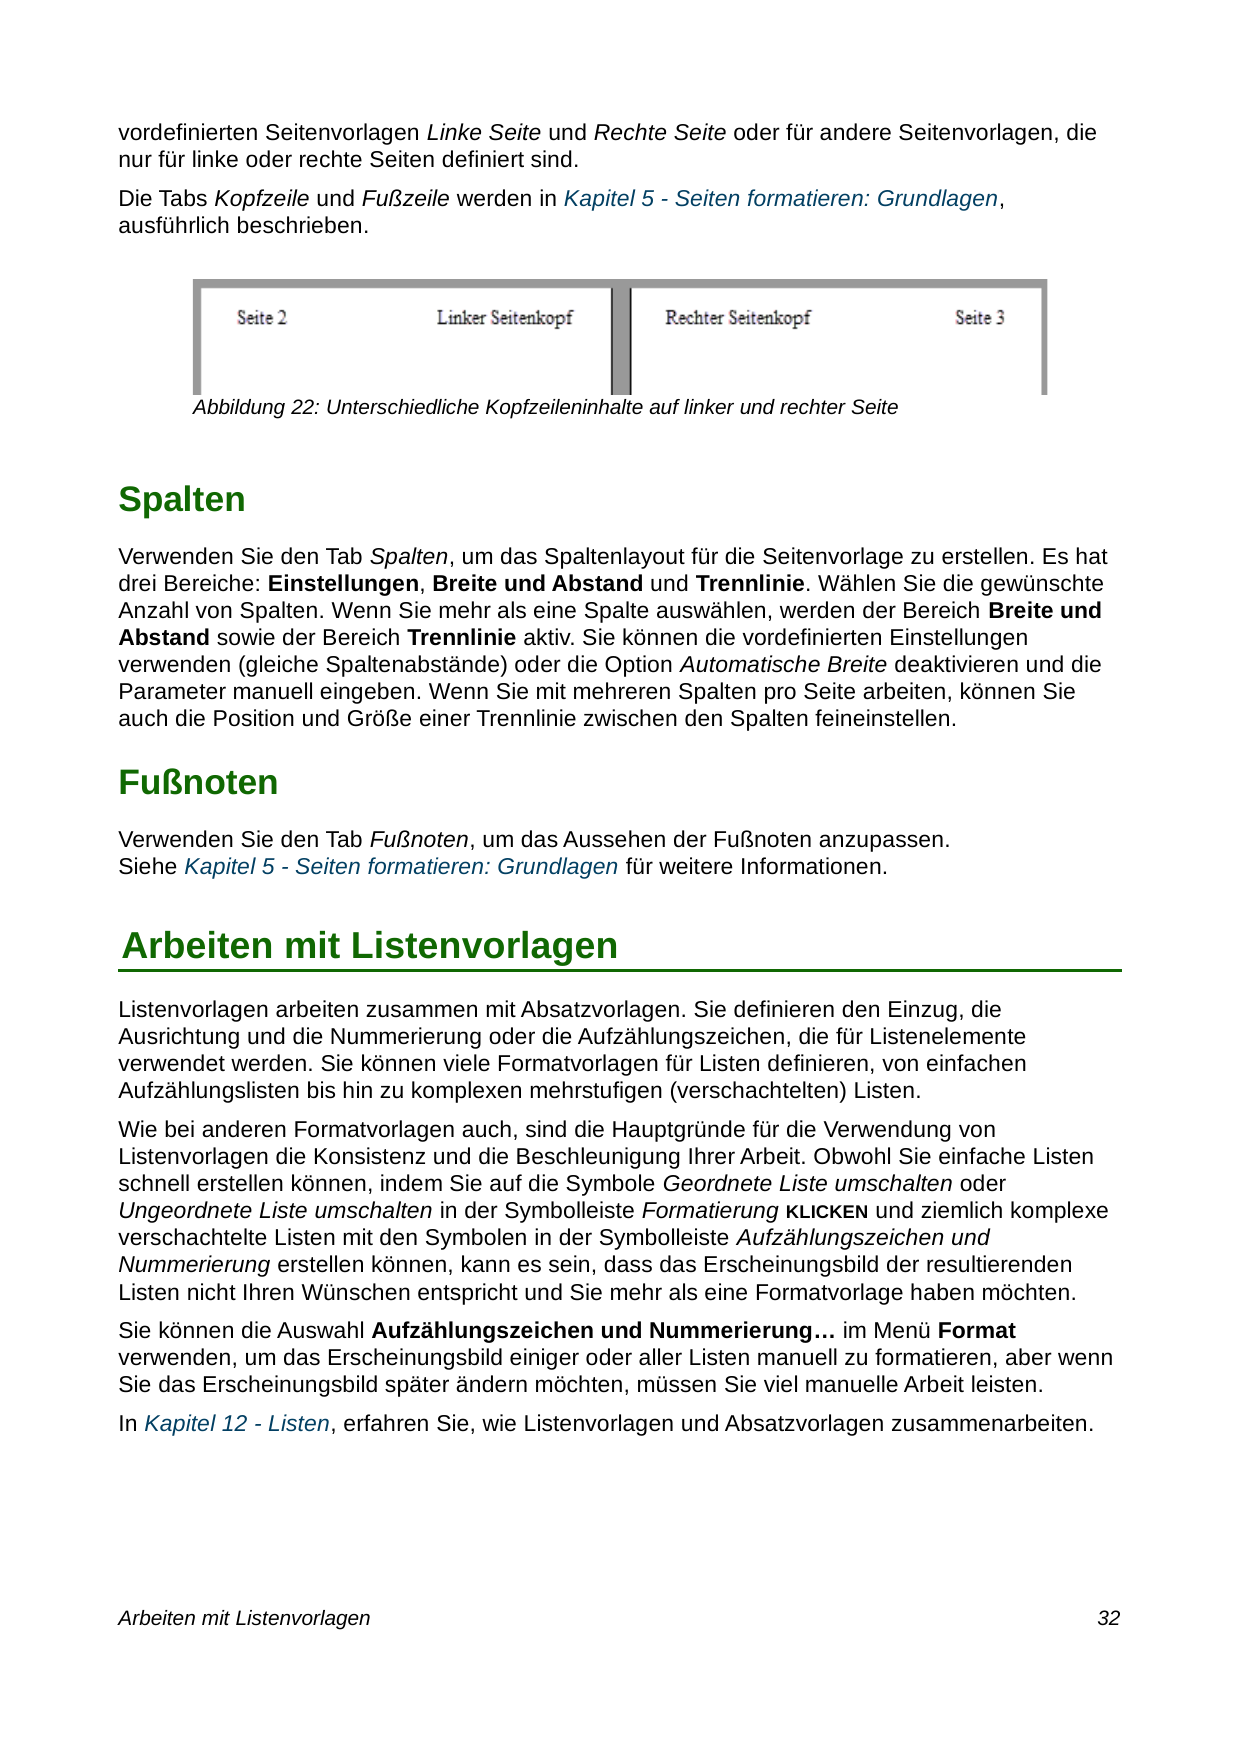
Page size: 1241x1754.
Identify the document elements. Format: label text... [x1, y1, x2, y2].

subtitle Spalten [118, 478, 1122, 518]
text Wie bei anderen Formatvorlagen auch, sind die Hauptgründe für die Verwendung von Listenvorlagen die Konsistenz und die Beschleunigung Ihrer Arbeit. Obwohl Sie einfache Listen schnell erstellen können, indem Sie auf die Symbole Geordnete Liste umschalten oder Ungeordnete Liste umschalten in der Symbolleiste Formatierung klicken und ziemlich komplexe verschachtelte Listen mit den Symbolen in der Symbolleiste Aufzählungszeichen und Nummerierung erstellen können, kann es sein, dass das Erscheinungsbild der resultierenden Listen nicht Ihren Wünschen entspricht und Sie mehr als eine Formatvorlage haben möchten. [118, 1115, 1122, 1305]
text Verwenden Sie den Tab Fußnoten, um das Aussehen der Fußnoten anzupassen. Siehe Kapitel 5 - Seiten formatieren: Grundlagen für weitere Informationen. [118, 825, 1122, 879]
text Die Tabs Kopfzeile und Fußzeile werden in Kapitel 5 - Seiten formatieren: Grundlagen, ausführlich beschrieben. [118, 184, 1122, 238]
text vordefinierten Seitenvorlagen Linke Seite und Rechte Seite oder für andere Seitenvorlagen, die nur für linke oder rechte Seiten definiert sind. [118, 118, 1122, 172]
text Abbildung 22: Unterschiedliche Kopfzeileninhalte auf linker und rechter Seite [193, 395, 1047, 419]
subtitle Fußnoten [118, 761, 1122, 802]
picture [192, 279, 1048, 395]
text Verwenden Sie den Tab Spalten, um das Spaltenlayout für die Seitenvorlage zu erstellen. Es hat drei Bereiche: Einstellungen, Breite und Abstand und Trennlinie. Wählen Sie die gewünschte Anzahl von Spalten. Wenn Sie mehr als eine Spalte auswählen, werden der Bereich Breite und Abstand sowie der Bereich Trennlinie aktiv. Sie können die vordefinierten Einstellungen verwenden (gleiche Spaltenabstände) oder die Option Automatische Breite deaktivieren und die Parameter manuell eingeben. Wenn Sie mit mehreren Spalten pro Seite arbeiten, können Sie auch die Position und Größe einer Trennlinie zwischen den Spalten feineinstellen. [118, 542, 1122, 732]
text Sie können die Auswahl Aufzählungszeichen und Nummerierung… im Menü Format verwenden, um das Erscheinungsbild einiger oder aller Listen manuell zu formatieren, aber wenn Sie das Erscheinungsbild später ändern möchten, müssen Sie viel manuelle Arbeit leisten. [118, 1317, 1122, 1398]
subtitle Arbeiten mit Listenvorlagen [118, 921, 1122, 969]
text In Kapitel 12 - Listen, erfahren Sie, wie Listenvorlagen und Absatzvorlagen zusammenarbeiten. [118, 1410, 1122, 1437]
text Listenvorlagen arbeiten zusammen mit Absatzvorlagen. Sie definieren den Einzug, die Ausrichtung und die Nummerierung oder die Aufzählungszeichen, die für Listenelemente verwendet werden. Sie können viele Formatvorlagen für Listen definieren, von einfachen Aufzählungslisten bis hin zu komplexen mehrstufigen (verschachtelten) Listen. [118, 995, 1122, 1103]
